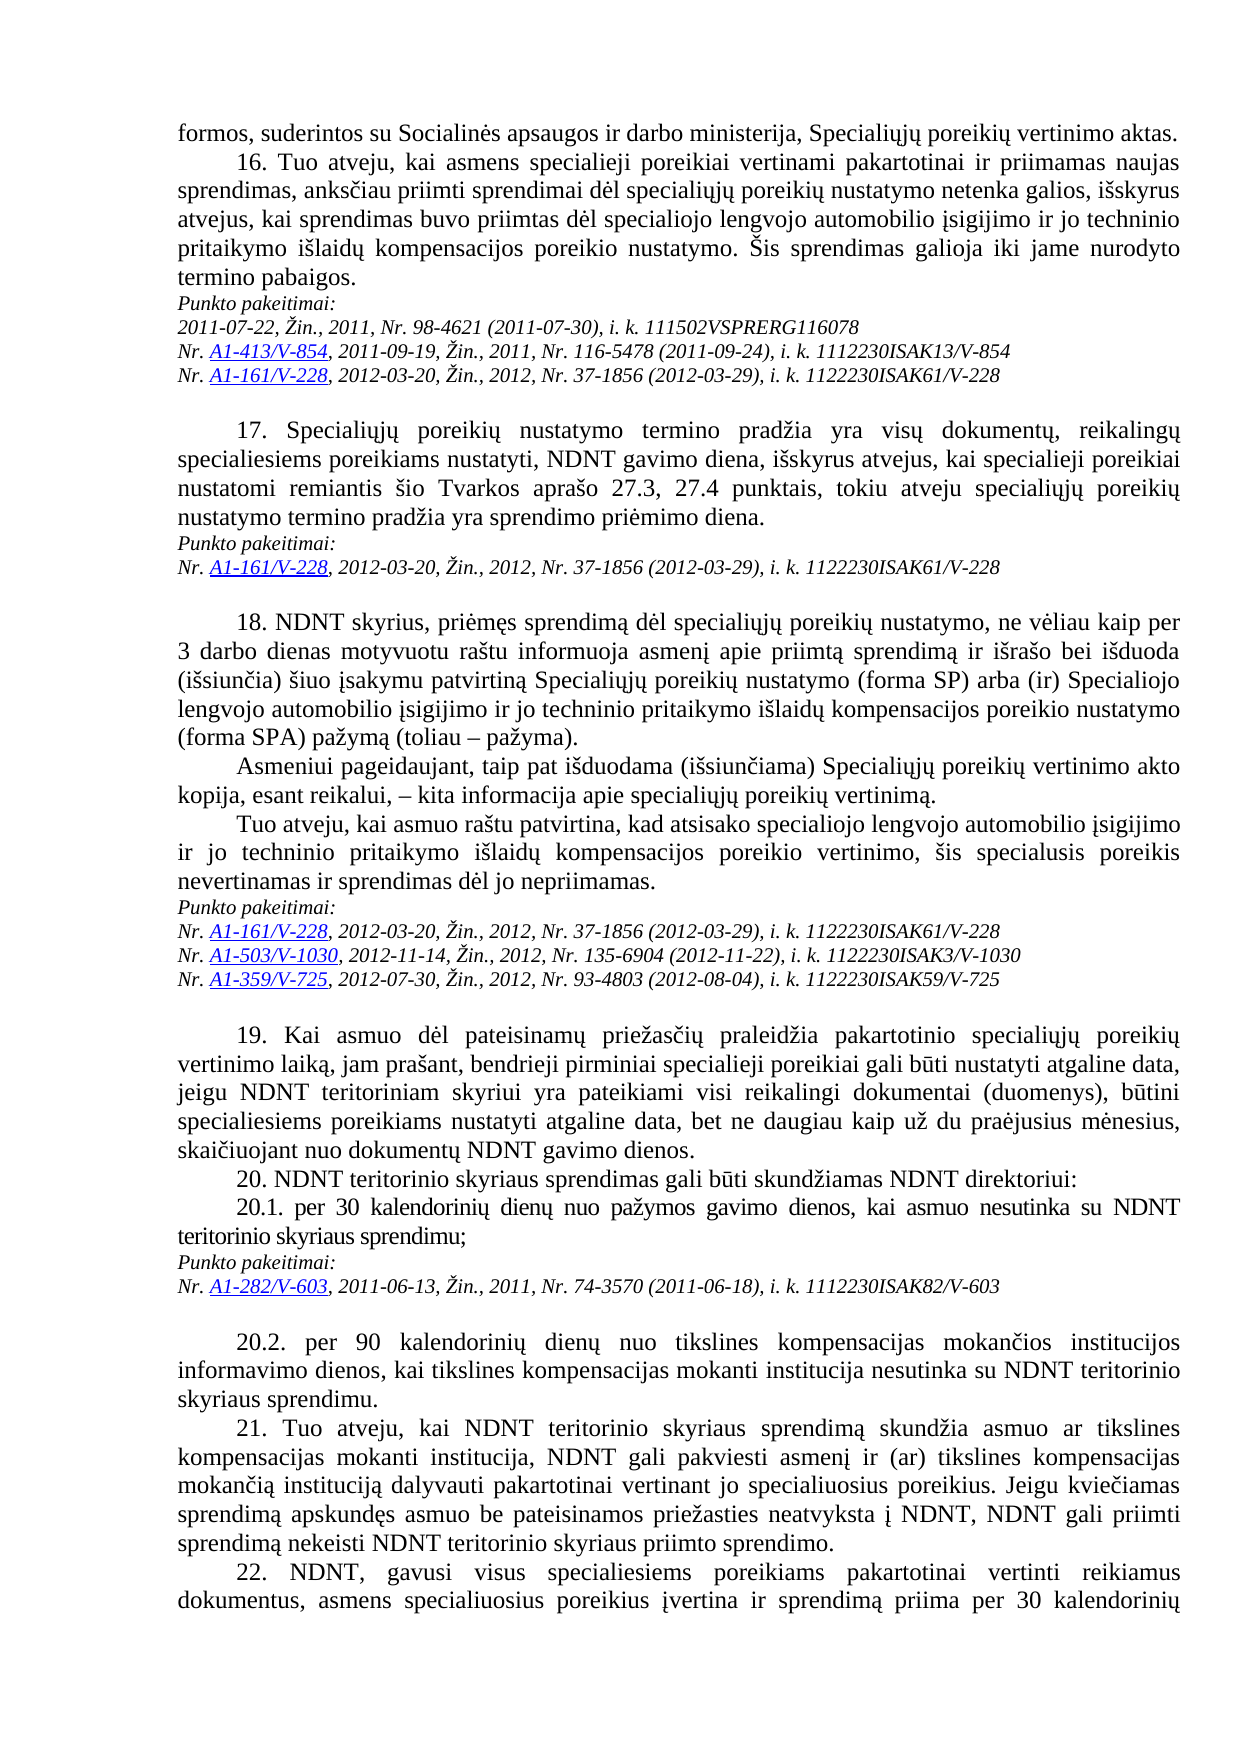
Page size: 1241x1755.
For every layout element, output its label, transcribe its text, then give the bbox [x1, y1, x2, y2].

text Nr. A1-413/V-854, 2011-09-19, Žin., 2011, Nr. 116-5478 (2011-09-24), i. k. 1112230ISAK13/V-854 [177, 339, 1181, 363]
text Punkto pakeitimai: [177, 531, 1181, 555]
text Asmeniui pageidaujant, taip pat išduodama (išsiunčiama) Specialiųjų poreikių vertinimo akto kopija, esant reikalui, – kita informacija apie specialiųjų poreikių vertinimą. [177, 751, 1181, 809]
text formos, suderintos su Socialinės apsaugos ir darbo ministerija, Specialiųjų poreikių vertinimo aktas. [177, 118, 1181, 147]
text Tuo atveju, kai asmuo raštu patvirtina, kad atsisako specialiojo lengvojo automobilio įsigijimo ir jo techninio pritaikymo išlaidų kompensacijos poreikio vertinimo, šis specialusis poreikis nevertinamas ir sprendimas dėl jo nepriimamas. [177, 809, 1181, 895]
text Nr. A1-282/V-603, 2011-06-13, Žin., 2011, Nr. 74-3570 (2011-06-18), i. k. 1112230ISAK82/V-603 [177, 1274, 1181, 1298]
text 19. Kai asmuo dėl pateisinamų priežasčių praleidžia pakartotinio specialiųjų poreikių vertinimo laiką, jam prašant, bendrieji pirminiai specialieji poreikiai gali būti nustatyti atgaline data, jeigu NDNT teritoriniam skyriui yra pateikiami visi reikalingi dokumentai (duomenys), būtini specialiesiems poreikiams nustatyti atgaline data, bet ne daugiau kaip už du praėjusius mėnesius, skaičiuojant nuo dokumentų NDNT gavimo dienos. [177, 1020, 1181, 1164]
text 17. Specialiųjų poreikių nustatymo termino pradžia yra visų dokumentų, reikalingų specialiesiems poreikiams nustatyti, NDNT gavimo diena, išskyrus atvejus, kai specialieji poreikiai nustatomi remiantis šio Tvarkos aprašo 27.3, 27.4 punktais, tokiu atveju specialiųjų poreikių nustatymo termino pradžia yra sprendimo priėmimo diena. [177, 416, 1181, 531]
text Nr. A1-161/V-228, 2012-03-20, Žin., 2012, Nr. 37-1856 (2012-03-29), i. k. 1122230ISAK61/V-228 [177, 363, 1181, 387]
text Punkto pakeitimai: [177, 895, 1181, 919]
text 20.1. per 30 kalendorinių dienų nuo pažymos gavimo dienos, kai asmuo nesutinka su NDNT teritorinio skyriaus sprendimu; [177, 1192, 1181, 1250]
text 20. NDNT teritorinio skyriaus sprendimas gali būti skundžiamas NDNT direktoriui: [177, 1164, 1181, 1192]
text 20.2. per 90 kalendorinių dienų nuo tikslines kompensacijas mokančios institucijos informavimo dienos, kai tikslines kompensacijas mokanti institucija nesutinka su NDNT teritorinio skyriaus sprendimu. [177, 1327, 1181, 1413]
text Nr. A1-161/V-228, 2012-03-20, Žin., 2012, Nr. 37-1856 (2012-03-29), i. k. 1122230ISAK61/V-228 [177, 555, 1181, 579]
text 18. NDNT skyrius, priėmęs sprendimą dėl specialiųjų poreikių nustatymo, ne vėliau kaip per 3 darbo dienas motyvuotu raštu informuoja asmenį apie priimtą sprendimą ir išrašo bei išduoda (išsiunčia) šiuo įsakymu patvirtiną Specialiųjų poreikių nustatymo (forma SP) arba (ir) Specialiojo lengvojo automobilio įsigijimo ir jo techninio pritaikymo išlaidų kompensacijos poreikio nustatymo (forma SPA) pažymą (toliau – pažyma). [177, 607, 1181, 751]
text Nr. A1-503/V-1030, 2012-11-14, Žin., 2012, Nr. 135-6904 (2012-11-22), i. k. 1122230ISAK3/V-1030 [177, 943, 1181, 967]
text 22. NDNT, gavusi visus specialiesiems poreikiams pakartotinai vertinti reikiamus dokumentus, asmens specialiuosius poreikius įvertina ir sprendimą priima per 30 kalendorinių [177, 1557, 1181, 1614]
text 16. Tuo atveju, kai asmens specialieji poreikiai vertinami pakartotinai ir priimamas naujas sprendimas, anksčiau priimti sprendimai dėl specialiųjų poreikių nustatymo netenka galios, išskyrus atvejus, kai sprendimas buvo priimtas dėl specialiojo lengvojo automobilio įsigijimo ir jo techninio pritaikymo išlaidų kompensacijos poreikio nustatymo. Šis sprendimas galioja iki jame nurodyto termino pabaigos. [177, 147, 1181, 291]
text 21. Tuo atveju, kai NDNT teritorinio skyriaus sprendimą skundžia asmuo ar tikslines kompensacijas mokanti institucija, NDNT gali pakviesti asmenį ir (ar) tikslines kompensacijas mokančią instituciją dalyvauti pakartotinai vertinant jo specialiuosius poreikius. Jeigu kviečiamas sprendimą apskundęs asmuo be pateisinamos priežasties neatvyksta į NDNT, NDNT gali priimti sprendimą nekeisti NDNT teritorinio skyriaus priimto sprendimo. [177, 1413, 1181, 1557]
text Punkto pakeitimai: [177, 291, 1181, 315]
text Nr. A1-161/V-228, 2012-03-20, Žin., 2012, Nr. 37-1856 (2012-03-29), i. k. 1122230ISAK61/V-228 [177, 919, 1181, 943]
text 2011-07-22, Žin., 2011, Nr. 98-4621 (2011-07-30), i. k. 111502VSPRERG116078 [177, 315, 1181, 339]
text Nr. A1-359/V-725, 2012-07-30, Žin., 2012, Nr. 93-4803 (2012-08-04), i. k. 1122230ISAK59/V-725 [177, 967, 1181, 991]
text Punkto pakeitimai: [177, 1250, 1181, 1274]
